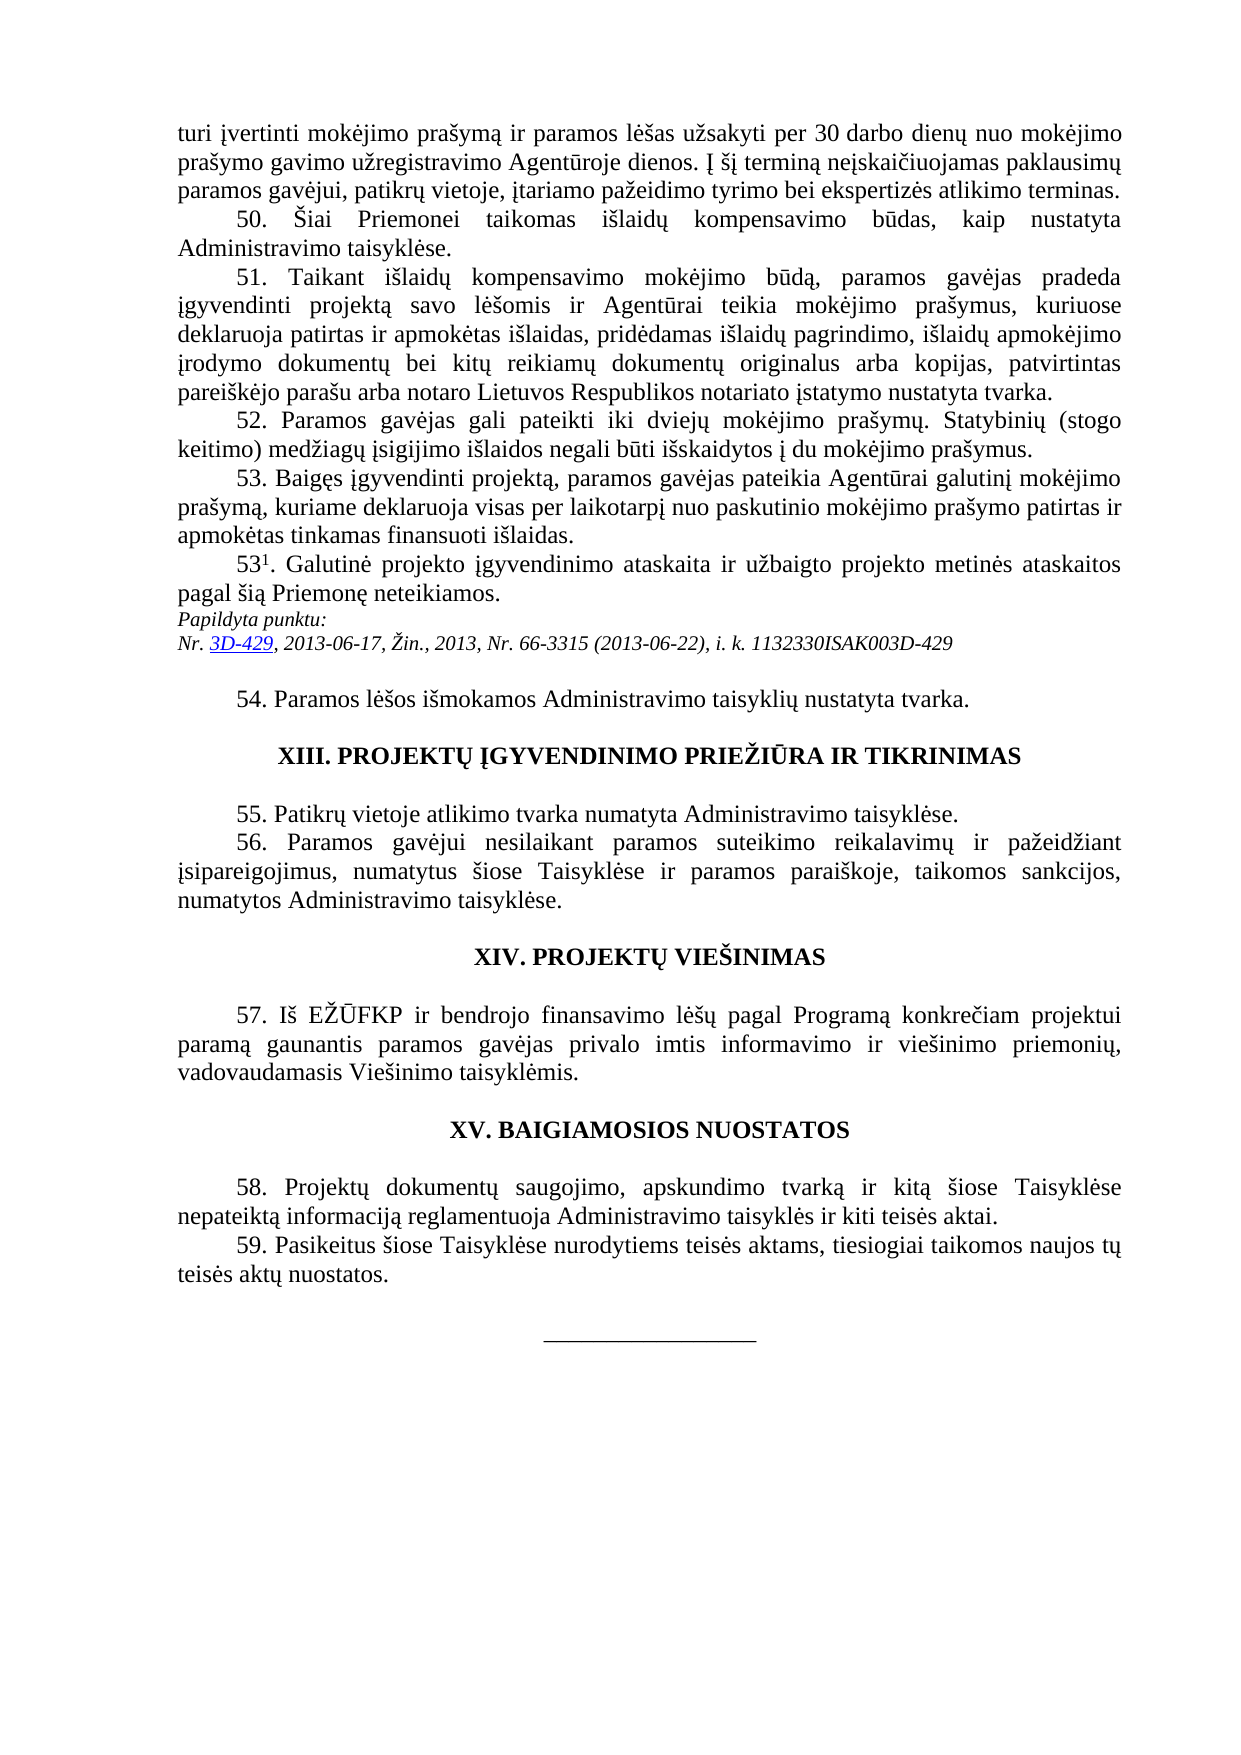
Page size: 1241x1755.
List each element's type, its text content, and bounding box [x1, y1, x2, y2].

text Nr. 3D-429, 2013-06-17, Žin., 2013, Nr. 66-3315 (2013-06-22), i. k. 1132330ISAK003D-429 [177, 631, 1122, 655]
text 58. Projektų dokumentų saugojimo, apskundimo tvarką ir kitą šiose Taisyklėse nepateiktą informaciją reglamentuoja Administravimo taisyklės ir kiti teisės aktai. [177, 1172, 1122, 1230]
text turi įvertinti mokėjimo prašymą ir paramos lėšas užsakyti per 30 darbo dienų nuo mokėjimo prašymo gavimo užregistravimo Agentūroje dienos. Į šį terminą neįskaičiuojamas paklausimų paramos gavėjui, patikrų vietoje, įtariamo pažeidimo tyrimo bei ekspertizės atlikimo terminas. [177, 118, 1122, 204]
text 531. Galutinė projekto įgyvendinimo ataskaita ir užbaigto projekto metinės ataskaitos pagal šią Priemonę neteikiamos. [177, 549, 1122, 607]
text 51. Taikant išlaidų kompensavimo mokėjimo būdą, paramos gavėjas pradeda įgyvendinti projektą savo lėšomis ir Agentūrai teikia mokėjimo prašymus, kuriuose deklaruoja patirtas ir apmokėtas išlaidas, pridėdamas išlaidų pagrindimo, išlaidų apmokėjimo įrodymo dokumentų bei kitų reikiamų dokumentų originalus arba kopijas, patvirtintas pareiškėjo parašu arba notaro Lietuvos Respublikos notariato įstatymo nustatyta tvarka. [177, 262, 1122, 406]
text XIII. PROJEKTŲ ĮGYVENDINIMO PRIEŽIŪRA IR TIKRINIMAS [177, 741, 1122, 770]
text XIV. PROJEKTŲ VIEŠINIMAS [177, 942, 1122, 971]
text 50. Šiai Priemonei taikomas išlaidų kompensavimo būdas, kaip nustatyta Administravimo taisyklėse. [177, 204, 1122, 262]
text 55. Patikrų vietoje atlikimo tvarka numatyta Administravimo taisyklėse. [177, 799, 1122, 827]
text 52. Paramos gavėjas gali pateikti iki dviejų mokėjimo prašymų. Statybinių (stogo keitimo) medžiagų įsigijimo išlaidos negali būti išskaidytos į du mokėjimo prašymus. [177, 406, 1122, 463]
text 57. Iš EŽŪFKP ir bendrojo finansavimo lėšų pagal Programą konkrečiam projektui paramą gaunantis paramos gavėjas privalo imtis informavimo ir viešinimo priemonių, vadovaudamasis Viešinimo taisyklėmis. [177, 1000, 1122, 1086]
text Papildyta punktu: [177, 607, 1122, 631]
text XV. BAIGIAMOSIOS NUOSTATOS [177, 1115, 1122, 1144]
text 53. Baigęs įgyvendinti projektą, paramos gavėjas pateikia Agentūrai galutinį mokėjimo prašymą, kuriame deklaruoja visas per laikotarpį nuo paskutinio mokėjimo prašymo patirtas ir apmokėtas tinkamas finansuoti išlaidas. [177, 463, 1122, 549]
text 56. Paramos gavėjui nesilaikant paramos suteikimo reikalavimų ir pažeidžiant įsipareigojimus, numatytus šiose Taisyklėse ir paramos paraiškoje, taikomos sankcijos, numatytos Administravimo taisyklėse. [177, 827, 1122, 914]
text 59. Pasikeitus šiose Taisyklėse nurodytiems teisės aktams, tiesiogiai taikomos naujos tų teisės aktų nuostatos. [177, 1230, 1122, 1287]
text 54. Paramos lėšos išmokamos Administravimo taisyklių nustatyta tvarka. [177, 684, 1122, 712]
text _________________ [177, 1316, 1122, 1345]
